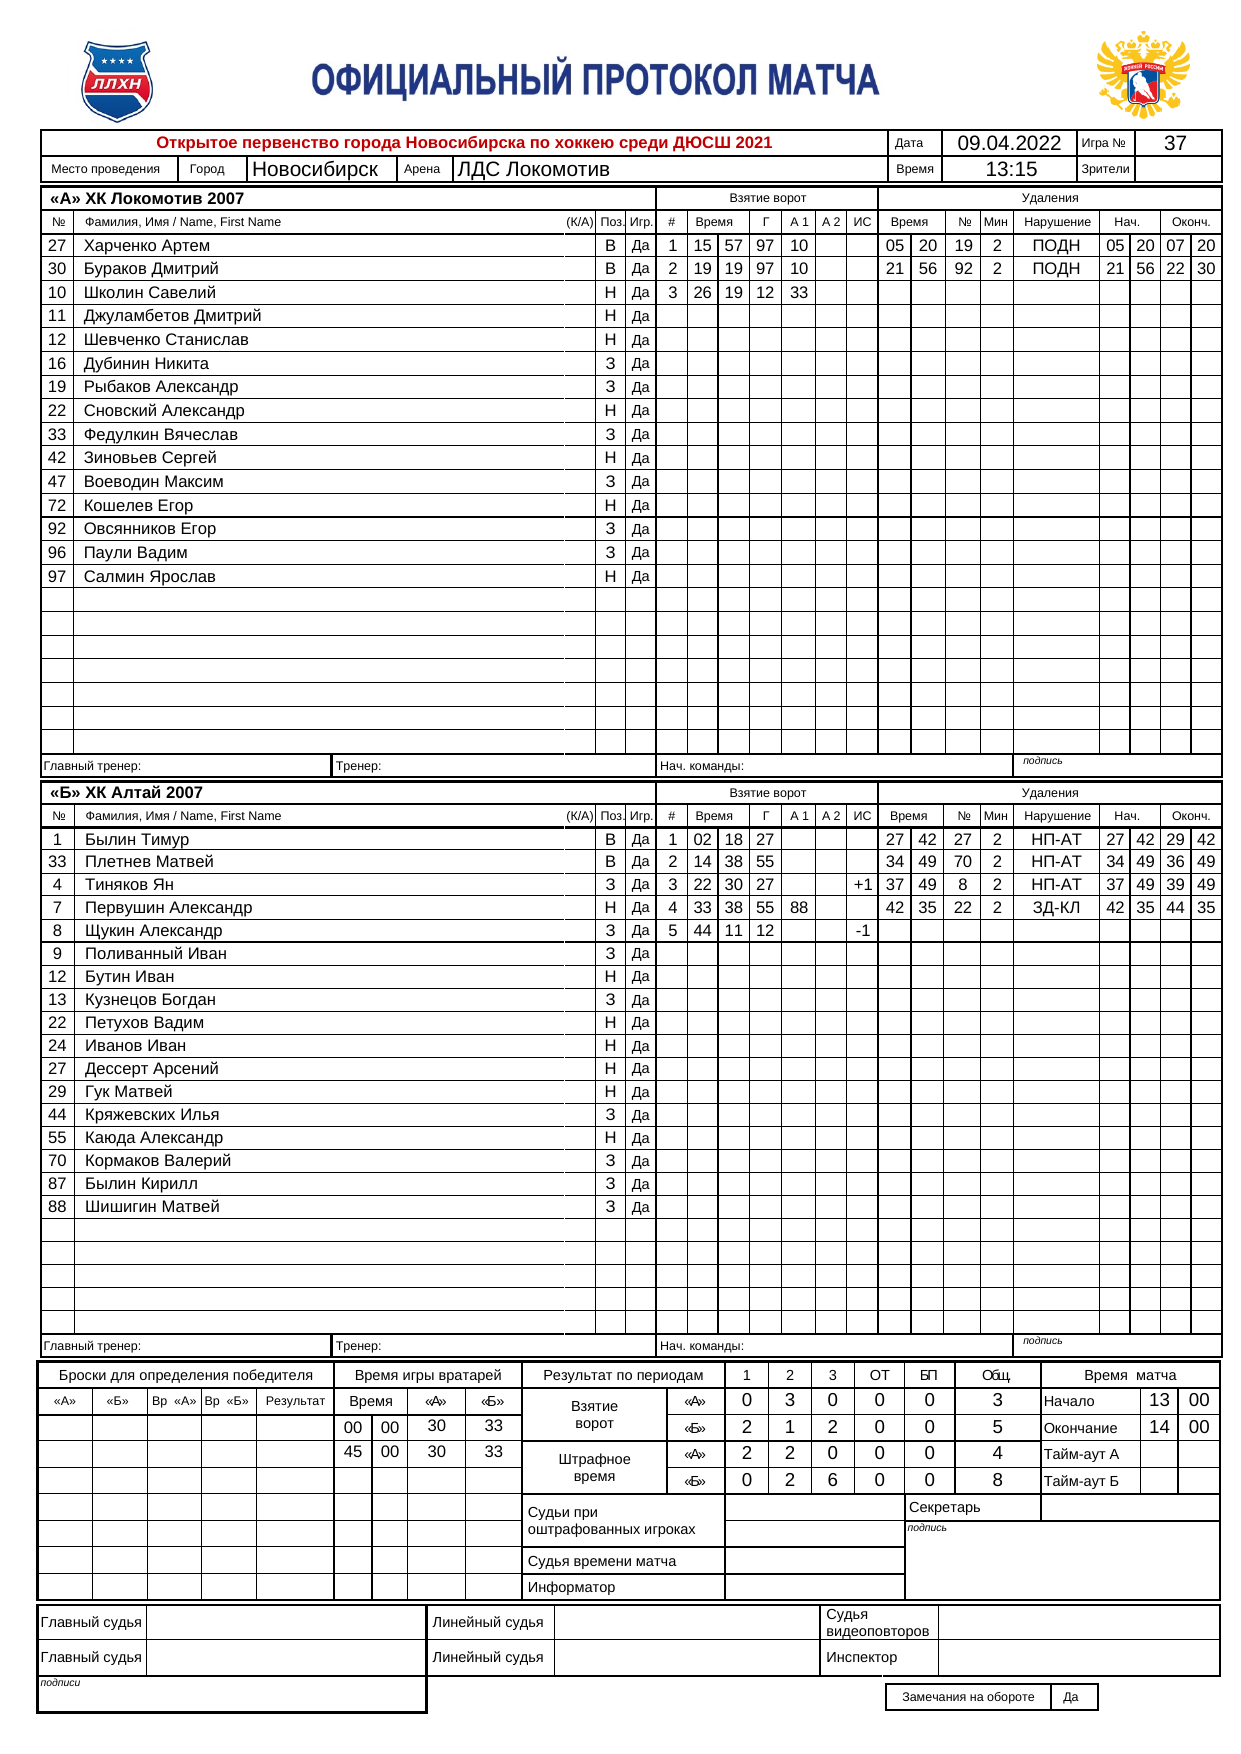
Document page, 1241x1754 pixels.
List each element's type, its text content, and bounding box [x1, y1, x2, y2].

table_cell 92 [946, 257, 980, 280]
table_cell [981, 1242, 1013, 1264]
table_cell [782, 874, 815, 895]
table_cell [816, 829, 846, 849]
table_cell [688, 423, 717, 445]
table_cell Судья времени матча [523, 1548, 724, 1573]
table_cell [981, 1173, 1013, 1195]
table_header Взятие ворот [657, 188, 877, 209]
table_cell Время [688, 805, 749, 826]
table_cell +1 [847, 874, 877, 895]
table_cell [816, 470, 846, 493]
table_cell [688, 1104, 717, 1126]
table_cell [408, 1521, 465, 1546]
table_cell [816, 518, 846, 540]
table_cell [981, 1012, 1013, 1033]
table_cell 22 [42, 1012, 74, 1033]
table_cell [1131, 1265, 1160, 1287]
table_cell [202, 1468, 256, 1493]
table_cell [1161, 376, 1190, 398]
table_cell [596, 683, 625, 706]
table_cell [847, 966, 877, 987]
table_cell [981, 1104, 1013, 1126]
table_cell Взятие ворот [523, 1389, 666, 1440]
table_cell Да [626, 1150, 655, 1172]
table_cell [816, 1012, 846, 1033]
table_cell [981, 1311, 1013, 1333]
table_cell [1161, 966, 1190, 987]
table_cell [981, 659, 1013, 682]
table_cell 49 [1192, 850, 1221, 872]
table_cell [1192, 1081, 1221, 1103]
table_cell [565, 494, 595, 516]
table_cell [946, 494, 980, 516]
table_cell [946, 659, 980, 682]
table_cell Да [626, 1058, 655, 1079]
table_cell 2 [812, 1415, 854, 1440]
table_cell Харченко Артем [74, 235, 564, 256]
table_cell [688, 1058, 717, 1079]
table_cell [74, 707, 564, 729]
table_cell 00 [373, 1416, 407, 1440]
table_cell [847, 281, 877, 303]
table_cell [816, 707, 846, 729]
table_cell # [657, 211, 687, 233]
table_cell [688, 399, 717, 422]
table_cell [565, 966, 595, 987]
table_cell [1100, 541, 1129, 564]
table_cell [1192, 541, 1221, 564]
table_cell [944, 920, 980, 941]
table_cell [946, 518, 980, 540]
table_cell 30 [42, 257, 73, 280]
table_cell 00 [1179, 1389, 1219, 1413]
table_cell Да [626, 281, 655, 303]
table_cell [912, 1219, 943, 1241]
table_cell 3 [657, 281, 687, 303]
table_cell [1131, 730, 1160, 753]
table_cell [946, 683, 980, 706]
table_cell 2 [657, 850, 687, 872]
table_cell [688, 1081, 717, 1103]
table_cell [1161, 518, 1190, 540]
table_cell [946, 446, 980, 469]
table_cell [657, 1127, 687, 1149]
table_header Броски для определения победителя [39, 1363, 333, 1387]
table_cell [202, 1494, 256, 1520]
table_cell [1100, 659, 1129, 682]
table_cell [202, 1574, 256, 1599]
table_cell [1131, 1058, 1160, 1079]
table_cell Н [596, 281, 625, 303]
table_cell [596, 1242, 625, 1264]
table_cell Да [626, 896, 655, 918]
table_cell [912, 565, 945, 587]
table_cell [1192, 1035, 1221, 1057]
table_cell [1014, 328, 1099, 351]
table_cell [148, 1521, 201, 1546]
table_cell [1100, 494, 1129, 516]
table_cell [1014, 920, 1099, 941]
table_cell 33 [42, 850, 74, 872]
table_cell [981, 541, 1013, 564]
table_cell 0 [905, 1389, 954, 1413]
table_cell З [596, 989, 625, 1011]
table_cell 00 [373, 1441, 407, 1467]
table_cell Да [626, 565, 655, 587]
table_cell З [596, 352, 625, 374]
table_cell [1014, 707, 1099, 729]
table_cell подписи [39, 1677, 425, 1711]
table_cell Петухов Вадим [75, 1012, 564, 1033]
table_cell [688, 1288, 717, 1310]
table_cell Фамилия, Имя / Name, First Name [74, 211, 565, 233]
table_cell [782, 328, 815, 351]
table_cell [981, 989, 1013, 1011]
table_cell [847, 659, 877, 682]
table_cell 0 [855, 1442, 904, 1467]
table_cell 4 [42, 874, 74, 895]
table_cell [1161, 446, 1190, 469]
table_cell 33 [688, 896, 717, 918]
table_cell [688, 612, 717, 634]
table_cell [981, 352, 1013, 374]
table_cell 35 [1192, 896, 1221, 918]
table_header БП [905, 1363, 954, 1387]
table_cell [750, 707, 781, 729]
table_cell [816, 1058, 846, 1079]
table_cell Салмин Ярослав [74, 565, 564, 587]
table_cell [657, 423, 687, 445]
table_cell [565, 328, 595, 351]
table_cell [1141, 1441, 1177, 1467]
table_cell [257, 1416, 333, 1440]
table_cell (К/А) [565, 805, 595, 826]
table_header Игра № [1078, 131, 1134, 155]
table_cell [1014, 966, 1099, 987]
table_cell [657, 305, 687, 327]
table_cell [688, 565, 717, 587]
table_cell Бураков Дмитрий [74, 257, 564, 280]
table_cell 30 [408, 1416, 465, 1440]
table_cell [816, 1196, 846, 1218]
table_cell [912, 1058, 943, 1079]
table_cell Главный тренер: [42, 1335, 330, 1356]
table_cell [946, 281, 980, 303]
table_cell [1161, 659, 1190, 682]
table_cell [847, 850, 877, 872]
table_cell [1099, 1682, 1220, 1711]
table_cell [879, 1288, 910, 1310]
table_cell [657, 1242, 687, 1264]
table_cell [946, 730, 980, 753]
table_cell [782, 1035, 815, 1057]
table_cell [981, 399, 1013, 422]
table_cell [688, 659, 717, 682]
table_cell [148, 1547, 201, 1573]
table_cell [719, 1150, 749, 1172]
table_cell [750, 1035, 781, 1057]
table_cell [782, 1219, 815, 1241]
table_cell [847, 470, 877, 493]
table_cell [816, 541, 846, 564]
table_cell [847, 1058, 877, 1079]
table_cell Тренер: [333, 755, 655, 776]
table_cell [816, 1081, 846, 1103]
table_cell [1161, 1081, 1190, 1103]
table_cell [719, 518, 749, 540]
table_cell [148, 1441, 201, 1467]
table_cell 19 [719, 281, 749, 303]
table_cell Кормаков Валерий [75, 1150, 564, 1172]
table_cell ИС [847, 805, 877, 826]
table_cell З [596, 376, 625, 398]
table_header 3 [812, 1363, 854, 1387]
table_cell [1100, 943, 1129, 964]
table_cell [1192, 399, 1221, 422]
table_cell [596, 730, 625, 753]
table_cell [1100, 518, 1129, 540]
table_cell [565, 1288, 595, 1310]
table_cell [335, 1547, 371, 1573]
table_cell [847, 1127, 877, 1149]
table_cell № [946, 211, 980, 233]
table_cell [912, 989, 943, 1011]
table_cell 2 [981, 850, 1013, 872]
table_cell Да [626, 829, 655, 849]
table_cell [42, 707, 73, 729]
table_cell 0 [905, 1415, 954, 1440]
table_cell 2 [657, 257, 687, 280]
table_cell [782, 305, 815, 327]
table_cell [1100, 989, 1129, 1011]
table_cell ИС [847, 211, 877, 233]
table_cell [847, 541, 877, 564]
table_cell Гук Матвей [75, 1081, 564, 1103]
table_cell Город [179, 157, 246, 181]
table_cell [657, 1288, 687, 1310]
table_cell Тренер: [333, 1335, 655, 1356]
table_cell [946, 352, 980, 374]
table_cell [565, 399, 595, 422]
table_cell [202, 1521, 256, 1546]
table_cell [565, 1196, 595, 1218]
table_cell [816, 1219, 846, 1241]
table_cell [816, 1242, 846, 1264]
table_cell [257, 1521, 333, 1546]
table_cell [816, 896, 846, 918]
table_cell [1131, 1081, 1160, 1103]
table_header Замечания на обороте [887, 1685, 1050, 1709]
table_cell Штрафное время [523, 1442, 666, 1493]
table_cell [879, 1035, 910, 1057]
table_cell [944, 1058, 980, 1079]
table_cell [565, 235, 595, 256]
table_cell [373, 1468, 407, 1493]
table_cell [719, 1311, 749, 1333]
table_cell Да [626, 1196, 655, 1218]
table_cell [946, 636, 980, 658]
table_cell 5 [956, 1415, 1040, 1440]
table_cell [1192, 1127, 1221, 1149]
table_cell НП-АТ [1014, 850, 1099, 872]
table_cell 35 [912, 896, 943, 918]
table_cell [847, 446, 877, 469]
table_cell [39, 1521, 92, 1546]
table_cell [565, 1035, 595, 1057]
table_cell Да [626, 1127, 655, 1149]
table_cell [408, 1547, 465, 1573]
table_cell [944, 1173, 980, 1195]
table_cell [847, 1288, 877, 1310]
table_cell [1014, 281, 1099, 303]
table_cell [816, 494, 846, 516]
table_cell № [42, 211, 73, 233]
table_cell [1192, 920, 1221, 941]
table_cell [408, 1468, 465, 1493]
table_cell 20 [912, 235, 945, 256]
table_cell [1192, 376, 1221, 398]
table_cell [726, 1548, 904, 1573]
table_cell [879, 636, 910, 658]
table_cell [688, 1035, 717, 1057]
table_cell [1131, 920, 1160, 941]
table_cell [719, 730, 749, 753]
table_cell [782, 1012, 815, 1033]
table_cell [912, 518, 945, 540]
table_cell [75, 1288, 564, 1310]
table_cell [1192, 352, 1221, 374]
table_cell 14 [1141, 1415, 1177, 1440]
table_cell [373, 1494, 407, 1520]
table_cell Плетнев Матвей [75, 850, 564, 872]
table_cell Н [596, 328, 625, 351]
table_cell [1014, 636, 1099, 658]
table_cell [816, 1035, 846, 1057]
table_cell [1161, 281, 1190, 303]
table_cell [750, 1265, 781, 1287]
table_cell Да [626, 1104, 655, 1126]
table_cell [981, 328, 1013, 351]
table_cell Инспектор [821, 1640, 938, 1675]
table_cell [1131, 446, 1160, 469]
table_cell [879, 305, 910, 327]
table_cell [1131, 352, 1160, 374]
table_cell [816, 730, 846, 753]
table_cell 97 [42, 565, 73, 587]
table_cell ЛДС Локомотив [454, 157, 887, 181]
table_cell [750, 683, 781, 706]
table_cell [1100, 1242, 1129, 1264]
table_cell Зрители [1078, 157, 1134, 181]
table_cell Шишигин Матвей [75, 1196, 564, 1218]
table_cell [1100, 1058, 1129, 1079]
table_cell 18 [719, 829, 749, 849]
table_cell [879, 1104, 910, 1126]
table_cell [847, 588, 877, 611]
table_cell [750, 730, 781, 753]
table_cell [93, 1416, 147, 1440]
table_cell [408, 1494, 465, 1520]
table_cell Фамилия, Имя / Name, First Name [75, 805, 565, 826]
table_cell [1100, 281, 1129, 303]
table_cell [750, 1150, 781, 1172]
table_cell Школин Савелий [74, 281, 564, 303]
table_cell «Б» [668, 1415, 724, 1440]
table_cell 42 [1192, 829, 1221, 849]
table_cell [1100, 707, 1129, 729]
table_cell [93, 1521, 147, 1546]
table_cell [782, 565, 815, 587]
table_cell [42, 1242, 74, 1264]
table_cell В [596, 257, 625, 280]
table_cell [847, 1081, 877, 1103]
table_cell 3 [769, 1389, 811, 1413]
table_cell Поз. [596, 805, 625, 826]
table_cell [1192, 636, 1221, 658]
table_cell [782, 989, 815, 1011]
table_cell [719, 328, 749, 351]
table_cell [1131, 1127, 1160, 1149]
table_cell 38 [719, 896, 749, 918]
table_cell 22 [944, 896, 980, 918]
table_cell 30 [1192, 257, 1221, 280]
table_cell 8 [944, 874, 980, 895]
table_cell [912, 1196, 943, 1218]
table_cell 34 [1100, 850, 1129, 872]
table_cell [719, 494, 749, 516]
table_cell [596, 612, 625, 634]
table_cell [816, 850, 846, 872]
table_cell [657, 1150, 687, 1172]
table_cell [565, 257, 595, 280]
table_cell [39, 1494, 92, 1520]
table_cell 2 [726, 1442, 768, 1467]
table_cell [1014, 1265, 1099, 1287]
table_cell [1131, 518, 1160, 540]
table_cell 12 [750, 281, 781, 303]
table_header Взятие ворот [657, 783, 877, 803]
table_cell [1161, 1311, 1190, 1333]
table_cell [1131, 966, 1160, 987]
table_cell [565, 1081, 595, 1103]
table_cell Вр «А» [148, 1389, 201, 1413]
table_cell [981, 588, 1013, 611]
table_cell [1131, 281, 1160, 303]
table_cell 96 [42, 541, 73, 564]
table_cell [944, 1219, 980, 1241]
table_cell [944, 1104, 980, 1126]
table_cell [847, 730, 877, 753]
table_cell Линейный судья [428, 1640, 554, 1675]
table_cell [596, 588, 625, 611]
table_cell 29 [42, 1081, 74, 1103]
table_cell [782, 943, 815, 964]
table_cell Оконч. [1161, 805, 1221, 826]
table_cell -1 [847, 920, 877, 941]
table_cell [782, 1196, 815, 1218]
table_cell Окончание [1042, 1415, 1140, 1440]
table_cell [1100, 1196, 1129, 1218]
table_cell 0 [726, 1468, 768, 1493]
table_cell [879, 1012, 910, 1033]
table_cell З [596, 423, 625, 445]
table_cell [1161, 423, 1190, 445]
table_cell Мин [981, 805, 1013, 826]
table_cell [782, 1058, 815, 1079]
table_cell [719, 612, 749, 634]
table_cell З [596, 541, 625, 564]
table_cell [879, 1173, 910, 1195]
table_cell [626, 1242, 655, 1264]
table_cell Да [626, 1173, 655, 1195]
table_cell Былин Тимур [75, 829, 564, 849]
table_cell [719, 1265, 749, 1287]
table_cell [1192, 588, 1221, 611]
table_cell В [596, 829, 625, 849]
table_cell [565, 541, 595, 564]
table_cell [879, 730, 910, 753]
table_cell [816, 1104, 846, 1126]
table_cell [981, 683, 1013, 706]
table_cell [466, 1468, 521, 1493]
table_cell [782, 1150, 815, 1172]
table_cell [42, 1265, 74, 1287]
table_cell 14 [688, 850, 717, 872]
table_cell # [657, 805, 687, 826]
table_cell [981, 636, 1013, 658]
table_cell [719, 588, 749, 611]
table_cell [257, 1547, 333, 1573]
table_header ОТ [855, 1363, 904, 1387]
table_cell Главный тренер: [42, 755, 330, 776]
table_cell [688, 730, 717, 753]
table_cell [981, 1035, 1013, 1057]
table_cell [1100, 446, 1129, 469]
table_cell 11 [719, 920, 749, 941]
table_cell [1100, 636, 1129, 658]
table_cell [912, 1288, 943, 1310]
table_cell 19 [42, 376, 73, 398]
table_cell [782, 588, 815, 611]
table_cell Да [626, 966, 655, 987]
table_cell [981, 730, 1013, 753]
table_cell 33 [42, 423, 73, 445]
table_cell [816, 305, 846, 327]
table_cell [657, 494, 687, 516]
table_cell [39, 1416, 92, 1440]
table_cell [719, 1081, 749, 1103]
table_header Общ. [956, 1363, 1040, 1387]
table_cell [1161, 989, 1190, 1011]
table_cell Да [626, 328, 655, 351]
table_cell [944, 1012, 980, 1033]
table_cell [1100, 1219, 1129, 1241]
table_cell [39, 1468, 92, 1493]
table_cell [1014, 1127, 1099, 1149]
table_cell [1131, 1311, 1160, 1333]
table_cell [719, 1012, 749, 1033]
table_cell [1131, 376, 1160, 398]
table_cell [93, 1574, 147, 1599]
table_cell [750, 565, 781, 587]
table_cell [847, 257, 877, 280]
table_cell [912, 423, 945, 445]
table_cell [688, 305, 717, 327]
table_cell [688, 1265, 717, 1287]
table_cell [1100, 588, 1129, 611]
table_cell [688, 636, 717, 658]
table_cell [466, 1494, 521, 1520]
table_cell [750, 1242, 781, 1264]
table_cell [750, 989, 781, 1011]
table_cell [782, 707, 815, 729]
table_cell [1192, 423, 1221, 445]
table_cell [750, 1127, 781, 1149]
table_cell [879, 1081, 910, 1103]
table_cell [816, 328, 846, 351]
table_cell 33 [466, 1416, 521, 1440]
table_cell Воеводин Максим [74, 470, 564, 493]
table_cell [816, 565, 846, 587]
table_cell [1100, 565, 1129, 587]
table_cell [565, 281, 595, 303]
table_cell 1 [657, 829, 687, 849]
table_cell [782, 659, 815, 682]
table_cell [981, 470, 1013, 493]
table_cell [750, 446, 781, 469]
table_cell Да [626, 1081, 655, 1103]
table_cell З [596, 1150, 625, 1172]
table_cell [626, 730, 655, 753]
table_cell [879, 470, 910, 493]
table_cell [335, 1574, 371, 1599]
table_cell [1161, 1127, 1190, 1149]
table_cell [74, 659, 564, 682]
table_cell № [42, 805, 74, 826]
table_cell 30 [408, 1441, 465, 1467]
table_cell [1014, 588, 1099, 611]
table_cell 19 [719, 257, 749, 280]
table_cell [657, 565, 687, 587]
table_cell [1161, 920, 1190, 941]
table_cell [944, 1150, 980, 1172]
table_cell Вр «Б» [202, 1389, 256, 1413]
table_cell 22 [1161, 257, 1190, 280]
table_cell [1161, 1288, 1190, 1310]
table_cell 70 [944, 850, 980, 872]
table_cell [879, 707, 910, 729]
table_cell [257, 1494, 333, 1520]
table_cell Судьи при оштрафованных игроках [523, 1495, 724, 1546]
table_header 2 [769, 1363, 811, 1387]
table_cell [74, 636, 564, 658]
table_cell [912, 1173, 943, 1195]
table_cell [782, 1104, 815, 1126]
table_cell Поливанный Иван [75, 943, 564, 964]
table_cell [39, 1547, 92, 1573]
table_cell [944, 1081, 980, 1103]
table_cell [912, 659, 945, 682]
table_cell «А» [39, 1389, 92, 1413]
table_cell [565, 376, 595, 398]
table_cell 8 [42, 920, 74, 941]
table_cell 1 [769, 1415, 811, 1440]
table_cell [39, 1574, 92, 1599]
table_cell [1014, 305, 1099, 327]
table_cell [373, 1547, 407, 1573]
table_cell [1131, 565, 1160, 587]
table_cell [688, 1012, 717, 1033]
table_cell [688, 352, 717, 374]
table_cell [782, 446, 815, 469]
table_cell [74, 612, 564, 634]
table_cell [782, 850, 815, 872]
table_cell [1014, 1035, 1099, 1057]
table_cell [565, 1173, 595, 1195]
table_cell [719, 1196, 749, 1218]
table_cell [626, 636, 655, 658]
table_cell Н [596, 1127, 625, 1149]
table_cell [42, 636, 73, 658]
table_cell [816, 352, 846, 374]
table_cell [565, 1012, 595, 1033]
table_cell [944, 1265, 980, 1287]
table_cell [1161, 612, 1190, 634]
table_cell [782, 352, 815, 374]
table_cell [816, 257, 846, 280]
table_cell 42 [42, 446, 73, 469]
table_header Дата [889, 131, 941, 155]
table_cell [847, 565, 877, 587]
table_cell [688, 470, 717, 493]
table_cell [1100, 470, 1129, 493]
table_cell [782, 399, 815, 422]
table_cell [657, 636, 687, 658]
table_cell [565, 636, 595, 658]
picture [5, 28, 1197, 129]
table_cell [981, 376, 1013, 398]
table_cell Н [596, 1012, 625, 1033]
table_cell [847, 943, 877, 964]
table_cell [782, 636, 815, 658]
table_cell [565, 565, 595, 587]
table_cell 22 [688, 874, 717, 895]
table_cell [1192, 943, 1221, 964]
table_cell [847, 683, 877, 706]
table_cell [719, 1035, 749, 1057]
table_cell [816, 1150, 846, 1172]
table_cell [847, 636, 877, 658]
table_cell [202, 1441, 256, 1467]
table_cell Нач. команды: [657, 1335, 1012, 1356]
table_cell [1131, 1242, 1160, 1264]
table_cell Да [626, 423, 655, 445]
table_cell [719, 989, 749, 1011]
table_cell [847, 399, 877, 422]
table_cell 13:15 [943, 157, 1076, 181]
table_cell [1161, 943, 1190, 964]
table_cell [466, 1574, 521, 1599]
table_cell [596, 707, 625, 729]
table_cell [75, 1242, 564, 1264]
table_cell [657, 1311, 687, 1333]
table_cell «Б» [668, 1468, 724, 1493]
table_cell [750, 636, 781, 658]
table_cell [688, 1311, 717, 1333]
table_cell [565, 683, 595, 706]
table_cell [912, 588, 945, 611]
table_cell [1161, 588, 1190, 611]
table_cell [719, 1173, 749, 1195]
table_cell [981, 423, 1013, 445]
table_cell [944, 1311, 980, 1333]
table_cell 20 [1192, 235, 1221, 256]
table_cell [1014, 1058, 1099, 1079]
table_cell [1161, 1173, 1190, 1195]
table_cell [719, 707, 749, 729]
table_cell [1100, 1311, 1129, 1333]
table_cell [981, 446, 1013, 469]
table_cell [1161, 1242, 1190, 1264]
table_cell [847, 328, 877, 351]
table_cell [1192, 683, 1221, 706]
table_cell Тиняков Ян [75, 874, 564, 895]
table_cell Линейный судья [428, 1606, 554, 1639]
table_cell [1014, 1196, 1099, 1218]
table_cell [1100, 1081, 1129, 1103]
table_cell [944, 943, 980, 964]
table_cell [782, 1288, 815, 1310]
table_cell [879, 612, 910, 634]
table_header Время матча [1042, 1363, 1219, 1387]
table_cell [565, 1150, 595, 1172]
table_cell [879, 659, 910, 682]
table_cell [1131, 588, 1160, 611]
table_cell [1192, 659, 1221, 682]
table_cell [657, 659, 687, 682]
table_header Удаления [879, 783, 1221, 803]
table_cell 42 [879, 896, 910, 918]
table_cell [816, 1288, 846, 1310]
table_cell Г [750, 805, 781, 826]
table_cell [565, 920, 595, 941]
table_cell Да [626, 1012, 655, 1033]
table_cell 2 [981, 896, 1013, 918]
table_cell Кряжевских Илья [75, 1104, 564, 1126]
table_cell 70 [42, 1150, 74, 1172]
table_cell 3 [956, 1389, 1040, 1413]
table_cell [1131, 707, 1160, 729]
table_cell [981, 1265, 1013, 1287]
table_cell [1161, 1012, 1190, 1033]
table_cell 87 [42, 1173, 74, 1195]
table_cell [1042, 1495, 1219, 1520]
table_cell З [596, 943, 625, 964]
table_cell 29 [1161, 829, 1190, 849]
table_cell [847, 829, 877, 849]
table_cell Нач. [1100, 211, 1160, 233]
table_cell [1014, 1012, 1099, 1033]
table_cell [816, 1173, 846, 1195]
table_cell [879, 989, 910, 1011]
table_cell [1131, 328, 1160, 351]
table_cell [782, 1081, 815, 1103]
table_cell [782, 494, 815, 516]
table_cell [912, 943, 943, 964]
table_cell 0 [905, 1442, 954, 1467]
table_cell 21 [1100, 257, 1129, 280]
table_cell Секретарь [906, 1495, 1040, 1520]
table_cell [657, 376, 687, 398]
table_cell 0 [855, 1468, 904, 1493]
table_cell [93, 1494, 147, 1520]
table_cell [1131, 541, 1160, 564]
table_cell Федулкин Вячеслав [74, 423, 564, 445]
table_cell [816, 1265, 846, 1287]
table_cell [1131, 636, 1160, 658]
table_cell Нарушение [1014, 805, 1099, 826]
table_cell [1131, 399, 1160, 422]
table_cell Нач. команды: [657, 755, 1012, 776]
table_cell [1014, 541, 1099, 564]
table_cell [981, 943, 1013, 964]
table_cell [816, 376, 846, 398]
table_cell [565, 829, 595, 849]
table_cell 10 [782, 257, 815, 280]
table_cell 6 [812, 1468, 854, 1493]
table_cell [1100, 1265, 1129, 1287]
table_cell 2 [769, 1468, 811, 1493]
table_cell [565, 470, 595, 493]
table_cell 44 [688, 920, 717, 941]
table_header Да [1052, 1685, 1097, 1709]
table_cell Н [596, 1035, 625, 1057]
table_cell [946, 541, 980, 564]
table_cell [816, 423, 846, 445]
table_cell [466, 1521, 521, 1546]
table_cell 0 [812, 1442, 854, 1467]
table_cell [816, 1127, 846, 1149]
table_cell 35 [1131, 896, 1160, 918]
table_cell [879, 328, 910, 351]
table_cell [981, 1219, 1013, 1241]
table_cell [1192, 494, 1221, 516]
table_cell [1136, 157, 1221, 181]
table_cell [750, 659, 781, 682]
table_cell [816, 1311, 846, 1333]
table_cell [657, 707, 687, 729]
table_cell 88 [782, 896, 815, 918]
table_cell 05 [879, 235, 910, 256]
table_cell [626, 1219, 655, 1241]
table_cell [1131, 683, 1160, 706]
table_cell [912, 1081, 943, 1103]
table_cell 10 [782, 235, 815, 256]
table_cell [1179, 1468, 1219, 1493]
table_cell З [596, 1104, 625, 1126]
table_cell [879, 494, 910, 516]
table_cell Сновский Александр [74, 399, 564, 422]
table_cell Да [626, 305, 655, 327]
table_cell [1161, 707, 1190, 729]
table_cell [719, 423, 749, 445]
table_cell 55 [750, 850, 781, 872]
table_cell [750, 943, 781, 964]
table_cell [257, 1574, 333, 1599]
table_cell [816, 612, 846, 634]
table_cell [1192, 1058, 1221, 1079]
table_cell [847, 1311, 877, 1333]
table_cell [1131, 659, 1160, 682]
table_cell А 1 [782, 805, 815, 826]
table_cell [750, 588, 781, 611]
table_cell [879, 1311, 910, 1333]
table_cell [42, 730, 73, 753]
table_cell [1192, 518, 1221, 540]
table_cell [750, 376, 781, 398]
table_cell [981, 494, 1013, 516]
table_cell [879, 352, 910, 374]
table_cell [847, 1150, 877, 1172]
table_cell НП-АТ [1014, 829, 1099, 849]
table_cell [750, 1081, 781, 1103]
table_cell 3 [657, 874, 687, 895]
table_cell [74, 730, 564, 753]
table_cell [981, 707, 1013, 729]
table_cell [944, 1242, 980, 1264]
table_cell [750, 423, 781, 445]
table_cell [1192, 1311, 1221, 1333]
table_header 37 [1136, 131, 1221, 155]
table_cell [912, 1311, 943, 1333]
table_cell [816, 281, 846, 303]
table_cell Рыбаков Александр [74, 376, 564, 398]
table_cell [946, 376, 980, 398]
table_cell В [596, 850, 625, 872]
table_cell [1131, 1104, 1160, 1126]
table_cell [42, 612, 73, 634]
table_cell [657, 446, 687, 469]
table_cell [847, 518, 877, 540]
table_cell Время [889, 157, 941, 181]
table_cell З [596, 470, 625, 493]
table_cell Время [879, 211, 945, 233]
table_cell [782, 541, 815, 564]
table_cell [946, 707, 980, 729]
table_cell 15 [688, 235, 717, 256]
table_cell [1131, 612, 1160, 634]
table_cell [1161, 352, 1190, 374]
table_header 09.04.2022 [943, 131, 1076, 155]
table_cell [847, 1219, 877, 1241]
table_cell [944, 1196, 980, 1218]
table_cell [782, 1127, 815, 1149]
table_cell [1161, 1150, 1190, 1172]
table_cell [1192, 1219, 1221, 1241]
table_cell «А» [668, 1442, 724, 1467]
table_cell [750, 1173, 781, 1195]
table_cell [847, 1242, 877, 1264]
table_cell 88 [42, 1196, 74, 1218]
table_cell [1100, 328, 1129, 351]
table_cell [657, 588, 687, 611]
table_cell [816, 966, 846, 987]
table_cell [719, 1127, 749, 1149]
table_cell 42 [1131, 829, 1160, 849]
table_cell 30 [719, 874, 749, 895]
table_cell 12 [42, 328, 73, 351]
table_cell [39, 1441, 92, 1467]
table_cell [946, 399, 980, 422]
table_cell [1161, 399, 1190, 422]
table_cell 49 [1192, 874, 1221, 895]
table_cell [257, 1468, 333, 1493]
table_cell [408, 1574, 465, 1599]
table_cell [816, 588, 846, 611]
table_cell [42, 1311, 74, 1333]
table_header Время игры вратарей [335, 1363, 521, 1387]
table_cell [719, 1242, 749, 1264]
table_cell З [596, 518, 625, 540]
table_cell [1014, 730, 1099, 753]
table_cell [750, 966, 781, 987]
table_cell [816, 989, 846, 1011]
table_cell [912, 399, 945, 422]
table_cell [596, 1265, 625, 1287]
table_cell [847, 896, 877, 918]
table_cell Да [626, 376, 655, 398]
table_cell [688, 707, 717, 729]
table_cell [912, 612, 945, 634]
table_cell [719, 376, 749, 398]
table_cell [981, 281, 1013, 303]
table_cell [596, 659, 625, 682]
table_cell 97 [750, 235, 781, 256]
table_cell [847, 1035, 877, 1057]
table_cell [555, 1640, 819, 1675]
table_cell [879, 1058, 910, 1079]
table_cell 4 [956, 1442, 1040, 1467]
table_cell [750, 1012, 781, 1033]
table_cell 12 [750, 920, 781, 941]
table_cell [565, 1242, 595, 1264]
table_cell 2 [769, 1442, 811, 1467]
table_cell [657, 943, 687, 964]
table_cell [1014, 989, 1099, 1011]
table_cell Игр. [626, 805, 655, 826]
table_cell Тайм-аут Б [1042, 1468, 1140, 1493]
table_cell [1131, 1288, 1160, 1310]
table_cell Н [596, 305, 625, 327]
table_cell [719, 1104, 749, 1126]
table_cell [782, 683, 815, 706]
table_cell [75, 1219, 564, 1241]
table_cell [946, 423, 980, 445]
table_cell «А» [408, 1389, 465, 1413]
table_cell [782, 1311, 815, 1333]
table_cell ПОДН [1014, 235, 1099, 256]
table_cell [1014, 1081, 1099, 1103]
table_cell [1131, 989, 1160, 1011]
table_cell [626, 612, 655, 634]
table_cell 7 [42, 896, 74, 918]
table_cell [946, 612, 980, 634]
table_cell [1192, 1242, 1221, 1264]
table_header Результат по периодам [523, 1363, 724, 1387]
table_cell [719, 399, 749, 422]
table_cell Игр. [626, 211, 655, 233]
table_header 1 [726, 1363, 768, 1387]
table_cell 27 [1100, 829, 1129, 849]
table_cell [1014, 612, 1099, 634]
table_cell «Б » [466, 1389, 521, 1413]
table_cell [466, 1547, 521, 1573]
table_cell А 1 [782, 211, 815, 233]
table_cell [750, 1288, 781, 1310]
table_cell 49 [912, 874, 943, 895]
table_cell [1100, 1173, 1129, 1195]
table_cell 0 [726, 1389, 768, 1413]
table_cell [912, 328, 945, 351]
table_cell З [596, 920, 625, 941]
table_cell [688, 1150, 717, 1172]
table_cell [75, 1311, 564, 1333]
table_cell [1192, 1173, 1221, 1195]
table_cell [1100, 376, 1129, 398]
table_cell [688, 588, 717, 611]
table_cell З [596, 1173, 625, 1195]
table_cell [946, 328, 980, 351]
table_cell 19 [688, 257, 717, 280]
table_cell [847, 1104, 877, 1126]
table_cell [657, 1265, 687, 1287]
table_cell [1161, 730, 1190, 753]
table_cell [847, 1012, 877, 1033]
table_cell [202, 1416, 256, 1440]
table_cell [782, 1265, 815, 1287]
table_cell [782, 376, 815, 398]
table_cell № [944, 805, 980, 826]
table_cell [750, 328, 781, 351]
table_cell 00 [1179, 1415, 1219, 1440]
table_cell [726, 1575, 904, 1599]
table_cell З [596, 874, 625, 895]
table_cell [335, 1468, 371, 1493]
table_cell [879, 541, 910, 564]
table_cell Нарушение [1014, 211, 1099, 233]
table_cell [1014, 376, 1099, 398]
table_cell [42, 588, 73, 611]
table_cell [1014, 352, 1099, 374]
table_cell 2 [981, 874, 1013, 895]
table_cell [719, 1219, 749, 1241]
table_cell [879, 1196, 910, 1218]
table_cell [688, 1173, 717, 1195]
table_cell [782, 730, 815, 753]
table_cell [946, 565, 980, 587]
table_cell [879, 943, 910, 964]
table_cell [912, 281, 945, 303]
table_header Открытое первенство города Новосибирска по хоккею среди ДЮСШ 2021 [42, 131, 887, 155]
table_cell [1014, 423, 1099, 445]
table_cell 9 [42, 943, 74, 964]
table_cell [148, 1416, 201, 1440]
table_cell Кошелев Егор [74, 494, 564, 516]
table_cell [719, 305, 749, 327]
table_cell [879, 920, 910, 941]
table_cell [147, 1640, 425, 1675]
table_cell [565, 943, 595, 964]
table_cell [565, 518, 595, 540]
table_cell Да [626, 850, 655, 872]
table_cell Да [626, 541, 655, 564]
table_cell [1100, 1104, 1129, 1126]
table_cell Результат [257, 1389, 333, 1413]
table_cell [1161, 541, 1190, 564]
table_cell [719, 683, 749, 706]
table_cell [847, 1265, 877, 1287]
table_cell 34 [879, 850, 910, 872]
table_cell Бутин Иван [75, 966, 564, 987]
table_cell [879, 281, 910, 303]
table_cell [1131, 470, 1160, 493]
table_cell [688, 1196, 717, 1218]
table_cell [657, 612, 687, 634]
table_cell Да [626, 943, 655, 964]
table_cell 1 [42, 829, 74, 849]
table_cell [782, 470, 815, 493]
table_cell 0 [855, 1415, 904, 1440]
table_cell 2 [981, 235, 1013, 256]
table_cell [657, 470, 687, 493]
table_cell [688, 541, 717, 564]
table_cell Место проведения [42, 157, 177, 181]
table_cell [912, 470, 945, 493]
table_cell подпись [906, 1522, 1219, 1599]
table_cell [74, 683, 564, 706]
table_cell [1192, 1265, 1221, 1287]
table_cell Да [626, 235, 655, 256]
table_cell [1014, 494, 1099, 516]
table_cell [912, 1265, 943, 1287]
table_cell [657, 730, 687, 753]
table_cell Да [626, 470, 655, 493]
table_cell 27 [750, 874, 781, 895]
table_cell [565, 989, 595, 1011]
table_cell [565, 612, 595, 634]
table_cell [912, 305, 945, 327]
table_cell [939, 1640, 1219, 1675]
table_cell [912, 352, 945, 374]
table_cell [565, 659, 595, 682]
table_cell [981, 305, 1013, 327]
table_cell [626, 1288, 655, 1310]
table_cell 56 [1131, 257, 1160, 280]
table_cell [816, 659, 846, 682]
table_cell [1161, 1035, 1190, 1057]
table_cell [981, 1058, 1013, 1079]
table_cell 37 [879, 874, 910, 895]
table_cell Н [596, 896, 625, 918]
table_cell 2 [726, 1415, 768, 1440]
table_cell [688, 446, 717, 469]
table_cell [147, 1606, 425, 1639]
table_cell [816, 683, 846, 706]
table_cell [847, 494, 877, 516]
table_cell [565, 1058, 595, 1079]
table_cell [944, 1035, 980, 1057]
table_cell [879, 446, 910, 469]
table_cell [912, 707, 945, 729]
table_cell [1014, 1311, 1099, 1333]
table_cell [946, 470, 980, 493]
table_cell 11 [42, 305, 73, 327]
table_cell [912, 1242, 943, 1264]
table_cell [1192, 707, 1221, 729]
table_cell Джуламбетов Дмитрий [74, 305, 564, 327]
table_cell [1014, 565, 1099, 587]
table_cell [1192, 730, 1221, 753]
table_cell 27 [944, 829, 980, 849]
table_cell [939, 1606, 1219, 1639]
table_cell [1014, 1242, 1099, 1264]
table_cell [1131, 305, 1160, 327]
table_cell [1014, 470, 1099, 493]
table_cell [1161, 1265, 1190, 1287]
table_cell [657, 1081, 687, 1103]
table_cell 8 [956, 1468, 1040, 1493]
table_cell Время [879, 805, 943, 826]
table_cell [981, 1150, 1013, 1172]
table_cell [719, 541, 749, 564]
table_cell [1014, 518, 1099, 540]
table_cell Да [626, 518, 655, 540]
table_cell [946, 588, 980, 611]
table_cell [847, 376, 877, 398]
table_cell 56 [912, 257, 945, 280]
table_cell [657, 1012, 687, 1033]
table_cell [1161, 328, 1190, 351]
table_cell [555, 1606, 819, 1639]
table_cell Кузнецов Богдан [75, 989, 564, 1011]
table_cell [750, 305, 781, 327]
table_cell [750, 470, 781, 493]
table_cell [879, 1150, 910, 1172]
table_cell [750, 352, 781, 374]
table_cell [657, 1104, 687, 1126]
table_cell [879, 518, 910, 540]
table_cell [719, 1288, 749, 1310]
table_cell «А» [668, 1389, 724, 1413]
table_cell [42, 683, 73, 706]
table_cell [879, 1127, 910, 1149]
table_cell [1192, 565, 1221, 587]
table_cell Да [626, 257, 655, 280]
table_cell [657, 328, 687, 351]
table_cell [879, 1219, 910, 1241]
table_cell [1131, 1196, 1160, 1218]
table_cell [657, 989, 687, 1011]
table_cell [335, 1494, 371, 1520]
table_cell [816, 235, 846, 256]
table_cell [1161, 1104, 1190, 1126]
table_cell 21 [879, 257, 910, 280]
table_cell 97 [750, 257, 781, 280]
table_cell Поз. [596, 211, 625, 233]
table_cell [879, 683, 910, 706]
table_cell [816, 920, 846, 941]
table_cell [719, 1058, 749, 1079]
table_cell [879, 376, 910, 398]
table_cell [750, 1196, 781, 1218]
table_cell [596, 1311, 625, 1333]
table_cell [1100, 730, 1129, 753]
table_cell [944, 966, 980, 987]
table_cell Да [626, 446, 655, 469]
table_cell [816, 943, 846, 964]
table_cell [750, 541, 781, 564]
table_cell 2 [981, 829, 1013, 849]
table_cell [847, 612, 877, 634]
table_cell [565, 1127, 595, 1149]
table_cell 27 [750, 829, 781, 849]
table_cell [565, 707, 595, 729]
table_cell [1131, 494, 1160, 516]
table_cell [1161, 470, 1190, 493]
table_cell [657, 1035, 687, 1057]
table_cell [93, 1547, 147, 1573]
table_cell [719, 636, 749, 658]
table_cell 1 [657, 235, 687, 256]
table_cell [1100, 612, 1129, 634]
table_cell Н [596, 494, 625, 516]
table_cell [912, 920, 943, 941]
table_cell [981, 1288, 1013, 1310]
table_cell [657, 683, 687, 706]
table_cell [373, 1521, 407, 1546]
table_cell Оконч. [1161, 211, 1221, 233]
table_cell [1179, 1441, 1219, 1467]
table_cell 0 [855, 1389, 904, 1413]
table_cell Н [596, 399, 625, 422]
table_cell [726, 1521, 904, 1546]
table_cell [1100, 305, 1129, 327]
table_cell [626, 659, 655, 682]
table_cell [1192, 1104, 1221, 1126]
table_cell 27 [879, 829, 910, 849]
table_cell [782, 423, 815, 445]
table_cell [1161, 1219, 1190, 1241]
table_cell [1192, 1150, 1221, 1172]
table_cell Дубинин Никита [74, 352, 564, 374]
table_cell Н [596, 1058, 625, 1079]
table_cell [1161, 683, 1190, 706]
table_cell [596, 1288, 625, 1310]
table_cell [912, 683, 945, 706]
table_cell Время [688, 211, 749, 233]
table_cell [565, 1104, 595, 1126]
table_cell 92 [42, 518, 73, 540]
table_cell [1192, 328, 1221, 351]
table_cell [42, 1219, 74, 1241]
table_cell [1161, 565, 1190, 587]
table_cell [912, 376, 945, 398]
table_cell [202, 1547, 256, 1573]
table_cell Шевченко Станислав [74, 328, 564, 351]
table_cell [1192, 1012, 1221, 1033]
table_cell [565, 1311, 595, 1333]
table_cell [719, 352, 749, 374]
table_cell Главный судья [39, 1606, 146, 1639]
table_cell [1131, 943, 1160, 964]
table_cell [750, 494, 781, 516]
table_cell [719, 446, 749, 469]
table_cell 02 [688, 829, 717, 849]
table_cell Информатор [523, 1575, 724, 1599]
table_cell [912, 1035, 943, 1057]
table_cell [626, 707, 655, 729]
table_cell Время [335, 1389, 407, 1413]
table_cell [719, 470, 749, 493]
table_cell [1192, 446, 1221, 469]
table_cell [912, 1104, 943, 1126]
table_cell [1131, 423, 1160, 445]
table_cell [1192, 1196, 1221, 1218]
table_cell Да [626, 920, 655, 941]
table_cell 05 [1100, 235, 1129, 256]
table_cell 10 [42, 281, 73, 303]
table_cell Щукин Александр [75, 920, 564, 941]
table_cell [847, 423, 877, 445]
table_cell [565, 1219, 595, 1241]
table_cell Новосибирск [248, 157, 396, 181]
table_cell [912, 494, 945, 516]
table_cell 42 [1100, 896, 1129, 918]
table_cell 4 [657, 896, 687, 918]
table_cell 57 [719, 235, 749, 256]
table_cell [847, 707, 877, 729]
table_cell [912, 730, 945, 753]
table_cell [565, 446, 595, 469]
table_cell [75, 1265, 564, 1287]
table_cell [1192, 305, 1221, 327]
table_cell [1161, 305, 1190, 327]
table_cell 55 [42, 1127, 74, 1149]
table_cell [1131, 1219, 1160, 1241]
table_cell [944, 1127, 980, 1149]
table_cell [688, 376, 717, 398]
table_cell [657, 1058, 687, 1079]
table_cell 47 [42, 470, 73, 493]
table_cell [1100, 423, 1129, 445]
table_cell [1131, 1035, 1160, 1057]
table_cell [1141, 1468, 1177, 1493]
table_cell 72 [42, 494, 73, 516]
table_cell Н [596, 446, 625, 469]
table_cell [657, 541, 687, 564]
table_cell [596, 636, 625, 658]
table_cell [847, 989, 877, 1011]
table_cell [816, 446, 846, 469]
table_cell [1100, 1150, 1129, 1172]
table_cell Нач. [1100, 805, 1160, 826]
table_cell Паули Вадим [74, 541, 564, 564]
table_cell [1192, 989, 1221, 1011]
table_cell [1100, 1012, 1129, 1033]
table_cell [719, 565, 749, 587]
table_cell [750, 1311, 781, 1333]
table_cell [148, 1468, 201, 1493]
table_cell 13 [42, 989, 74, 1011]
table_cell Н [596, 565, 625, 587]
table_cell [750, 612, 781, 634]
table_cell А 2 [816, 805, 846, 826]
table_cell [912, 541, 945, 564]
table_cell [565, 874, 595, 895]
table_cell [688, 518, 717, 540]
table_cell Главный судья [39, 1640, 146, 1675]
table_cell [74, 588, 564, 611]
table_cell 26 [688, 281, 717, 303]
table_cell 27 [42, 235, 73, 256]
table_cell Да [626, 494, 655, 516]
table_cell [657, 966, 687, 987]
table_cell [657, 1173, 687, 1195]
table_cell [912, 966, 943, 987]
table_cell Н [596, 1081, 625, 1103]
table_cell 19 [946, 235, 980, 256]
table_cell [782, 518, 815, 540]
table_cell [1014, 1173, 1099, 1195]
table_cell [1100, 966, 1129, 987]
table_cell [626, 1265, 655, 1287]
table_cell 20 [1131, 235, 1160, 256]
table_cell [688, 328, 717, 351]
table_cell [883, 1677, 1220, 1681]
table_cell 49 [1131, 874, 1160, 895]
table_cell [565, 423, 595, 445]
table_cell [750, 1058, 781, 1079]
table_cell 2 [981, 257, 1013, 280]
table_cell Судья видеоповторов [821, 1606, 938, 1639]
table_cell [688, 494, 717, 516]
table_cell Да [626, 989, 655, 1011]
table_cell 27 [42, 1058, 74, 1079]
table_cell [1192, 612, 1221, 634]
table_cell [1192, 281, 1221, 303]
table_cell [1100, 1035, 1129, 1057]
table_cell [626, 1311, 655, 1333]
table_cell Каюда Александр [75, 1127, 564, 1149]
table_cell [946, 305, 980, 327]
table_cell [565, 730, 595, 753]
table_cell [750, 1219, 781, 1241]
table_cell [1161, 636, 1190, 658]
table_cell [782, 920, 815, 941]
table_cell [782, 612, 815, 634]
table_cell 33 [782, 281, 815, 303]
table_cell Г [750, 211, 781, 233]
table_cell [879, 399, 910, 422]
table_cell [719, 966, 749, 987]
table_cell [1131, 1173, 1160, 1195]
table_cell Овсянников Егор [74, 518, 564, 540]
table_cell [688, 1219, 717, 1241]
table_cell «Б» [93, 1389, 147, 1413]
table_cell 45 [335, 1441, 371, 1467]
table_cell [879, 423, 910, 445]
table_cell [912, 1150, 943, 1172]
table_cell [1161, 494, 1190, 516]
table_cell [912, 1127, 943, 1149]
table_cell [879, 966, 910, 987]
table_cell [688, 989, 717, 1011]
table_cell [750, 399, 781, 422]
table_cell [1192, 1288, 1221, 1310]
table_cell [257, 1441, 333, 1467]
table_cell 13 [1141, 1389, 1177, 1413]
table_cell [1014, 1150, 1099, 1172]
table_cell [335, 1521, 371, 1546]
table_cell [688, 943, 717, 964]
table_cell [782, 1173, 815, 1195]
table_cell [565, 588, 595, 611]
table_cell [1014, 1219, 1099, 1241]
table_cell Мин [981, 211, 1013, 233]
table_cell Тайм-аут А [1042, 1441, 1140, 1467]
table_cell З [596, 1196, 625, 1218]
table_cell [1014, 659, 1099, 682]
table_cell [750, 1104, 781, 1126]
table_cell Да [626, 352, 655, 374]
table_cell Начало [1042, 1389, 1140, 1413]
table_cell [565, 850, 595, 872]
table_cell 44 [1161, 896, 1190, 918]
table_cell Былин Кирилл [75, 1173, 564, 1195]
table_cell 00 [335, 1416, 371, 1440]
table_cell [912, 446, 945, 469]
table_cell [981, 612, 1013, 634]
table_cell [1100, 352, 1129, 374]
table_cell [565, 352, 595, 374]
table_cell [596, 1219, 625, 1241]
table_cell [879, 1265, 910, 1287]
table_cell [912, 1012, 943, 1033]
table_cell Да [626, 1035, 655, 1057]
table_cell 39 [1161, 874, 1190, 895]
table_cell [1014, 446, 1099, 469]
table_cell [1192, 470, 1221, 493]
table_cell [1100, 1127, 1129, 1149]
table_cell Арена [398, 157, 452, 181]
table_cell [981, 966, 1013, 987]
table_cell подпись [1014, 755, 1221, 776]
table_cell 37 [1100, 874, 1129, 895]
table_cell [688, 966, 717, 987]
table_cell [657, 1196, 687, 1218]
table_cell [565, 896, 595, 918]
table_cell [657, 518, 687, 540]
table_cell [879, 565, 910, 587]
table_cell [657, 352, 687, 374]
table_cell [1100, 399, 1129, 422]
table_cell [847, 1173, 877, 1195]
table_cell [981, 920, 1013, 941]
table_cell [688, 1127, 717, 1149]
table_cell [847, 1196, 877, 1218]
table_cell 07 [1161, 235, 1190, 256]
table_cell [879, 588, 910, 611]
table_cell [847, 235, 877, 256]
table_cell подпись [1014, 1335, 1221, 1356]
table_cell 5 [657, 920, 687, 941]
table_cell [373, 1574, 407, 1599]
table_cell 44 [42, 1104, 74, 1126]
table_cell [782, 829, 815, 849]
table_cell 49 [1131, 850, 1160, 872]
table_cell Да [626, 399, 655, 422]
table_cell 24 [42, 1035, 74, 1057]
table_header Удаления [879, 188, 1221, 209]
table_cell А 2 [816, 211, 846, 233]
table_cell [1161, 1196, 1190, 1218]
table_cell [981, 565, 1013, 587]
table_cell [148, 1574, 201, 1599]
table_cell [816, 636, 846, 658]
table_cell [1161, 1058, 1190, 1079]
table_cell [816, 874, 846, 895]
table_cell Дессерт Арсений [75, 1058, 564, 1079]
table_cell В [596, 235, 625, 256]
table_cell [981, 1196, 1013, 1218]
table_cell 42 [912, 829, 943, 849]
table_cell Первушин Александр [75, 896, 564, 918]
table_cell 55 [750, 896, 781, 918]
table_header «Б» ХК Алтай 2007 [42, 783, 655, 803]
table_cell 33 [466, 1441, 521, 1467]
table_cell [750, 518, 781, 540]
table_cell [981, 518, 1013, 540]
table_cell [93, 1468, 147, 1493]
table_cell НП-АТ [1014, 874, 1099, 895]
table_cell [1131, 1150, 1160, 1172]
table_cell [879, 1242, 910, 1264]
table_cell [1014, 943, 1099, 964]
table_cell [719, 659, 749, 682]
table_cell [719, 943, 749, 964]
table_cell 16 [42, 352, 73, 374]
table_cell [1100, 683, 1129, 706]
table_cell [93, 1441, 147, 1467]
table_cell [847, 305, 877, 327]
table_cell [657, 399, 687, 422]
table_cell [688, 1242, 717, 1264]
table_cell [42, 1288, 74, 1310]
table_cell [1014, 1288, 1099, 1310]
table_cell [626, 588, 655, 611]
table_cell 12 [42, 966, 74, 987]
table_cell [782, 966, 815, 987]
table_cell [148, 1494, 201, 1520]
table_cell [1014, 1104, 1099, 1126]
table_cell [782, 1242, 815, 1264]
table_cell [1014, 399, 1099, 422]
table_cell 36 [1161, 850, 1190, 872]
table_cell [1014, 683, 1099, 706]
table_cell [944, 1288, 980, 1310]
table_cell 0 [905, 1468, 954, 1493]
table_cell [944, 989, 980, 1011]
table_cell 38 [719, 850, 749, 872]
table_cell [1100, 1288, 1129, 1310]
table_cell [565, 1265, 595, 1287]
table_cell 49 [912, 850, 943, 872]
table_cell Зиновьев Сергей [74, 446, 564, 469]
table_cell [428, 1677, 882, 1711]
table_cell [42, 659, 73, 682]
table_cell [626, 683, 655, 706]
table_cell [912, 636, 945, 658]
table_cell [981, 1127, 1013, 1149]
table_cell [1131, 1012, 1160, 1033]
table_cell [1100, 920, 1129, 941]
table_cell [565, 305, 595, 327]
table_cell [981, 1081, 1013, 1103]
table_cell [726, 1495, 904, 1520]
table_cell [816, 399, 846, 422]
table_header «А» ХК Локомотив 2007 [42, 188, 655, 209]
table_cell 0 [812, 1389, 854, 1413]
table_cell [657, 1219, 687, 1241]
table_cell ЗД-КЛ [1014, 896, 1099, 918]
table_cell [847, 352, 877, 374]
table_cell ПОДН [1014, 257, 1099, 280]
table_cell [688, 683, 717, 706]
table_cell Да [626, 874, 655, 895]
table_cell (К/А) [565, 211, 595, 233]
table_cell Иванов Иван [75, 1035, 564, 1057]
table_cell 22 [42, 399, 73, 422]
table_cell [1192, 966, 1221, 987]
table_cell Н [596, 966, 625, 987]
